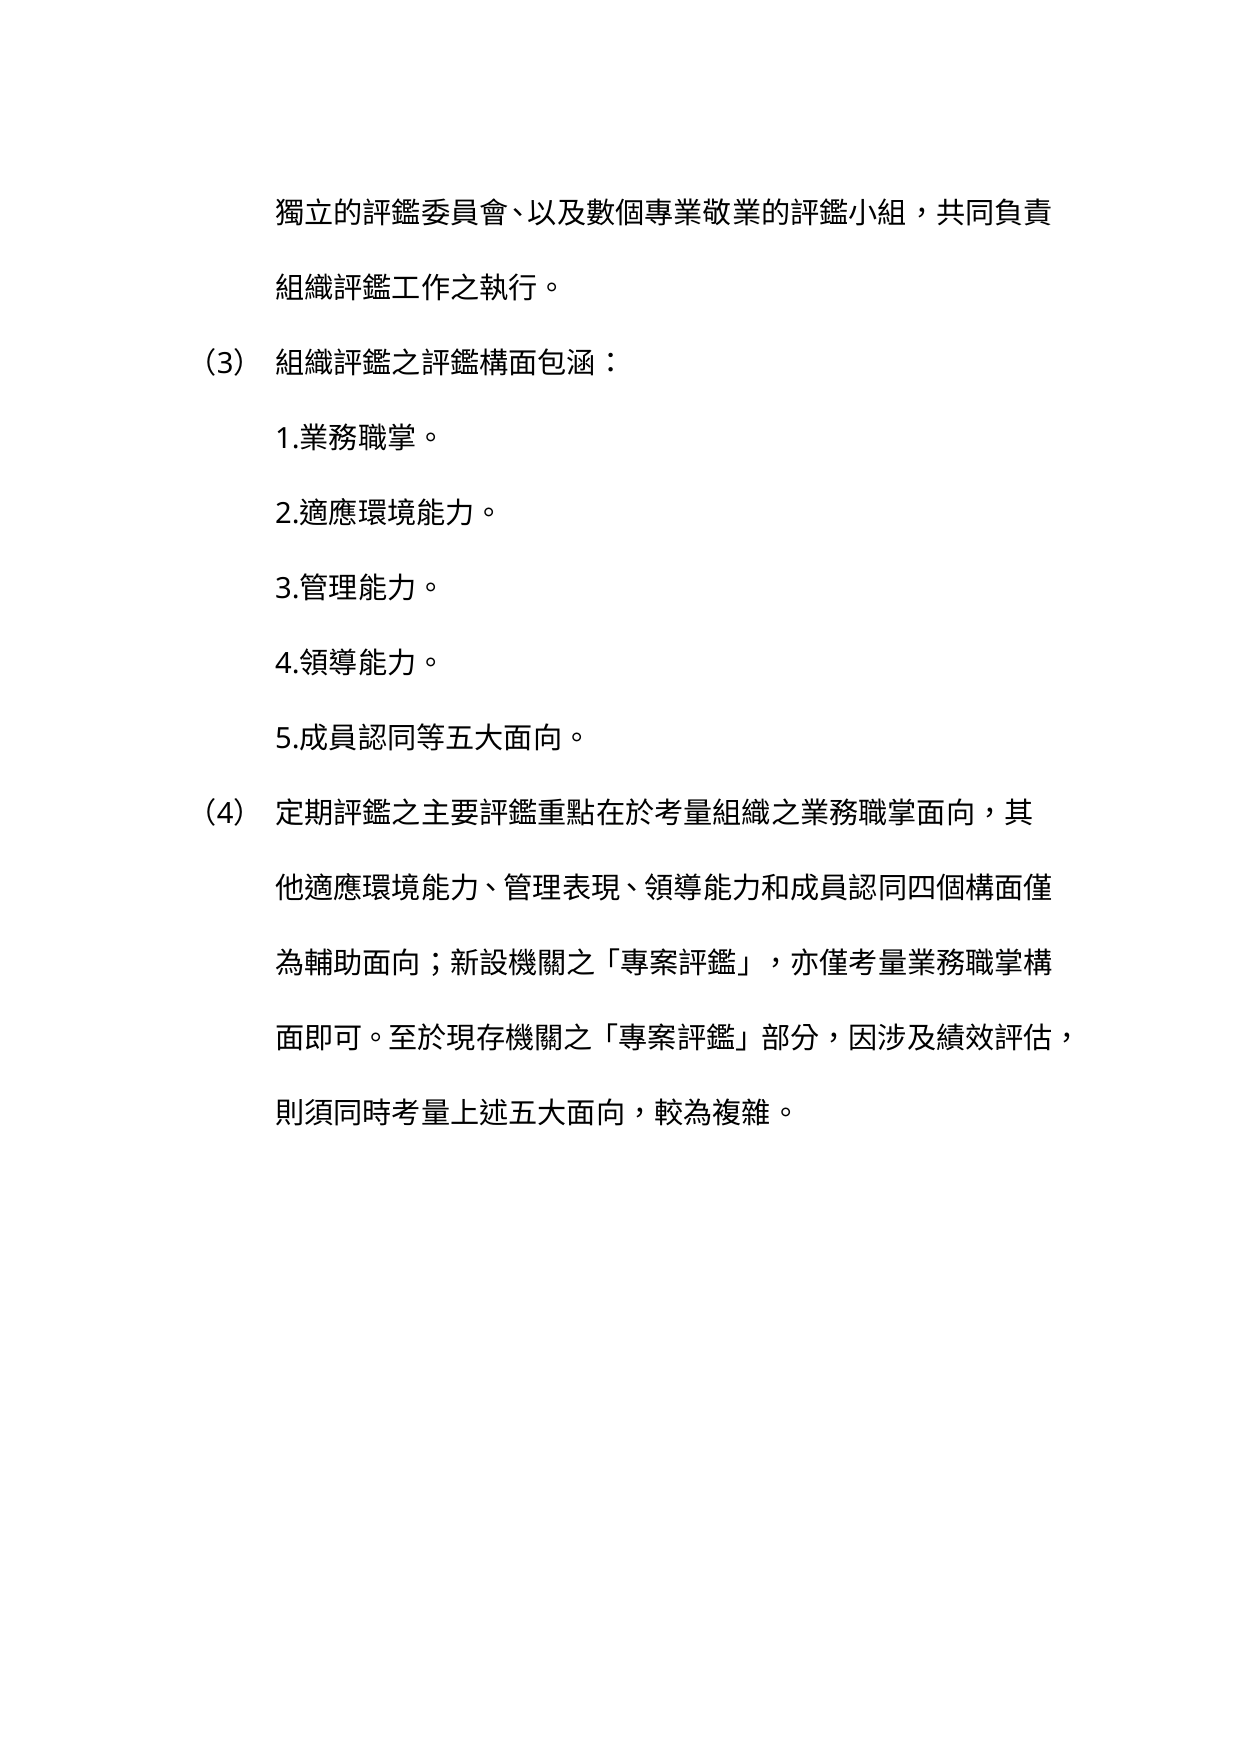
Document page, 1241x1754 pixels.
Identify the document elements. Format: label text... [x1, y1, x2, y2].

text 5.成員認同等五大面向。 [275, 698, 1053, 773]
text 4.領導能力。 [275, 623, 1053, 698]
text 3.管理能力。 [275, 548, 1053, 623]
text 2.適應環境能力。 [275, 473, 1053, 548]
text 1.業務職掌。 [275, 398, 1053, 473]
list 定期評鑑之主要評鑑重點在於考量組織之業務職掌面向，其他適應環境能力、管理表現、領導能力和成員認同四個構面僅為輔助面向；新設機關之「專案評鑑」，亦僅考量業務職掌構面即可。至於現存機關之「專案評鑑」部分，因涉及績效評估，則須同時考量上述五大面向，較為複雜。 [187, 773, 1053, 1148]
list 組織評鑑之評鑑構面包涵： [187, 323, 1053, 398]
list 獨立的評鑑委員會、以及數個專業敬業的評鑑小組，共同負責組織評鑑工作之執行。 [187, 173, 1053, 323]
